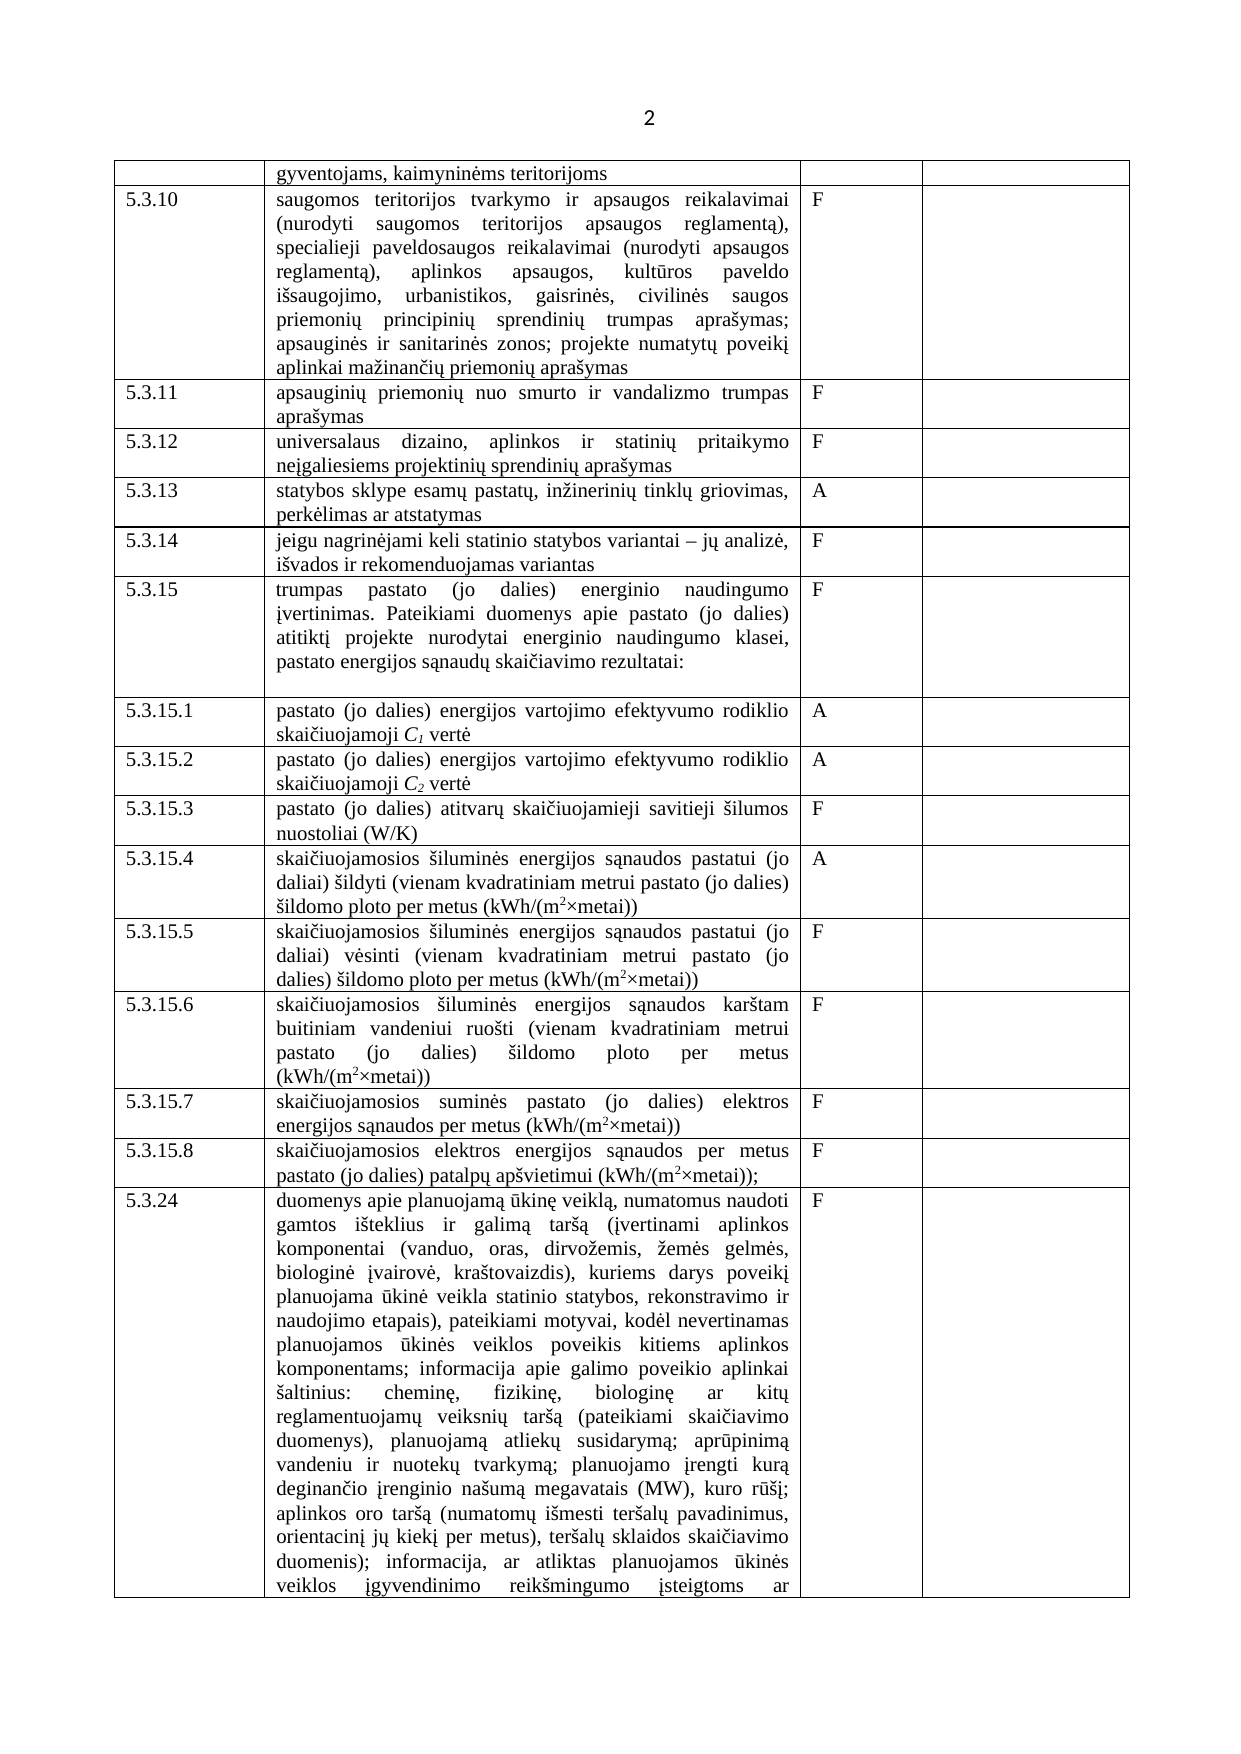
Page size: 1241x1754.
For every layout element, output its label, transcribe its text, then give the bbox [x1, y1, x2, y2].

table_cell F [801, 1089, 922, 1137]
table_cell F [801, 186, 922, 379]
table_cell 5.3.14 [115, 528, 264, 576]
table_cell skaičiuojamosios šiluminės energijos sąnaudos karštam buitiniam vandeniui ruošti (vienam kvadratiniam metrui pastato (jo dalies) šildomo ploto per metus (kWh/(m2×metai)) [265, 992, 800, 1088]
table_cell pastato (jo dalies) atitvarų skaičiuojamieji savitieji šilumos nuostoliai (W/K) [265, 796, 800, 844]
table_cell statybos sklype esamų pastatų, inžinerinių tinklų griovimas, perkėlimas ar atstatymas [265, 478, 800, 526]
table_cell 5.3.24 [115, 1188, 264, 1597]
table_cell 5.3.15.2 [115, 747, 264, 795]
table_cell F [801, 919, 922, 991]
table_cell gyventojams, kaimyninėms teritorijoms [265, 161, 800, 185]
table_cell 5.3.10 [115, 186, 264, 379]
table_cell 5.3.15.4 [115, 846, 264, 918]
table_cell [801, 161, 922, 185]
table_cell [923, 1139, 1129, 1187]
table_cell [115, 161, 264, 185]
table_cell A [801, 846, 922, 918]
table_cell [923, 796, 1129, 844]
table_cell 5.3.11 [115, 380, 264, 428]
table_cell 5.3.15.8 [115, 1139, 264, 1187]
table_cell [923, 429, 1129, 477]
table_cell skaičiuojamosios šiluminės energijos sąnaudos pastatui (jo daliai) šildyti (vienam kvadratiniam metrui pastato (jo dalies) šildomo ploto per metus (kWh/(m2×metai)) [265, 846, 800, 918]
table_cell skaičiuojamosios elektros energijos sąnaudos per metus pastato (jo dalies) patalpų apšvietimui (kWh/(m2×metai)); [265, 1139, 800, 1187]
table_cell [923, 577, 1129, 697]
table_cell 5.3.13 [115, 478, 264, 526]
table_cell pastato (jo dalies) energijos vartojimo efektyvumo rodiklio skaičiuojamoji C1 vertė [265, 698, 800, 746]
table_cell [923, 161, 1129, 185]
table_cell [923, 186, 1129, 379]
table_cell [923, 1188, 1129, 1597]
table_cell F [801, 429, 922, 477]
table_cell [923, 992, 1129, 1088]
table_cell F [801, 577, 922, 697]
table_cell 5.3.15.3 [115, 796, 264, 844]
table_cell 5.3.15.7 [115, 1089, 264, 1137]
table_cell A [801, 747, 922, 795]
table_cell [923, 919, 1129, 991]
table_cell universalaus dizaino, aplinkos ir statinių pritaikymo neįgaliesiems projektinių sprendinių aprašymas [265, 429, 800, 477]
table_cell 5.3.15.1 [115, 698, 264, 746]
table_cell trumpas pastato (jo dalies) energinio naudingumo įvertinimas. Pateikiami duomenys apie pastato (jo dalies) atitiktį projekte nurodytai energinio naudingumo klasei, pastato energijos sąnaudų skaičiavimo rezultatai: [265, 577, 800, 697]
table_cell 5.3.12 [115, 429, 264, 477]
table_cell saugomos teritorijos tvarkymo ir apsaugos reikalavimai (nurodyti saugomos teritorijos apsaugos reglamentą), specialieji paveldosaugos reikalavimai (nurodyti apsaugos reglamentą), aplinkos apsaugos, kultūros paveldo išsaugojimo, urbanistikos, gaisrinės, civilinės saugos priemonių principinių sprendinių trumpas aprašymas; apsauginės ir sanitarinės zonos; projekte numatytų poveikį aplinkai mažinančių priemonių aprašymas [265, 186, 800, 379]
table_cell [923, 747, 1129, 795]
table_cell 5.3.15.6 [115, 992, 264, 1088]
table_cell A [801, 478, 922, 526]
table_cell [923, 1089, 1129, 1137]
table_cell F [801, 528, 922, 576]
table_cell skaičiuojamosios suminės pastato (jo dalies) elektros energijos sąnaudos per metus (kWh/(m2×metai)) [265, 1089, 800, 1137]
table_cell F [801, 380, 922, 428]
table_cell jeigu nagrinėjami keli statinio statybos variantai – jų analizė, išvados ir rekomenduojamas variantas [265, 528, 800, 576]
table_cell 5.3.15 [115, 577, 264, 697]
table_cell duomenys apie planuojamą ūkinę veiklą, numatomus naudoti gamtos išteklius ir galimą taršą (įvertinami aplinkos komponentai (vanduo, oras, dirvožemis, žemės gelmės, biologinė įvairovė, kraštovaizdis), kuriems darys poveikį planuojama ūkinė veikla statinio statybos, rekonstravimo ir naudojimo etapais), pateikiami motyvai, kodėl nevertinamas planuojamos ūkinės veiklos poveikis kitiems aplinkos komponentams; informacija apie galimo poveikio aplinkai šaltinius: cheminę, fizikinę, biologinę ar kitų reglamentuojamų veiksnių taršą (pateikiami skaičiavimo duomenys), planuojamą atliekų susidarymą; aprūpinimą vandeniu ir nuotekų tvarkymą; planuojamo įrengti kurą deginančio įrenginio našumą megavatais (MW), kuro rūšį; aplinkos oro taršą (numatomų išmesti teršalų pavadinimus, orientacinį jų kiekį per metus), teršalų sklaidos skaičiavimo duomenis); informacija, ar atliktas planuojamos ūkinės veiklos įgyvendinimo reikšmingumo įsteigtoms ar [265, 1188, 800, 1597]
table_cell F [801, 1139, 922, 1187]
table_cell [923, 528, 1129, 576]
table_cell apsauginių priemonių nuo smurto ir vandalizmo trumpas aprašymas [265, 380, 800, 428]
table_cell F [801, 992, 922, 1088]
table_cell F [801, 796, 922, 844]
table_cell F [801, 1188, 922, 1597]
table_cell [923, 846, 1129, 918]
table_cell [923, 380, 1129, 428]
table_cell [923, 698, 1129, 746]
table_cell [923, 478, 1129, 526]
table_cell skaičiuojamosios šiluminės energijos sąnaudos pastatui (jo daliai) vėsinti (vienam kvadratiniam metrui pastato (jo dalies) šildomo ploto per metus (kWh/(m2×metai)) [265, 919, 800, 991]
table_cell 5.3.15.5 [115, 919, 264, 991]
table_cell A [801, 698, 922, 746]
table_cell pastato (jo dalies) energijos vartojimo efektyvumo rodiklio skaičiuojamoji C2 vertė [265, 747, 800, 795]
